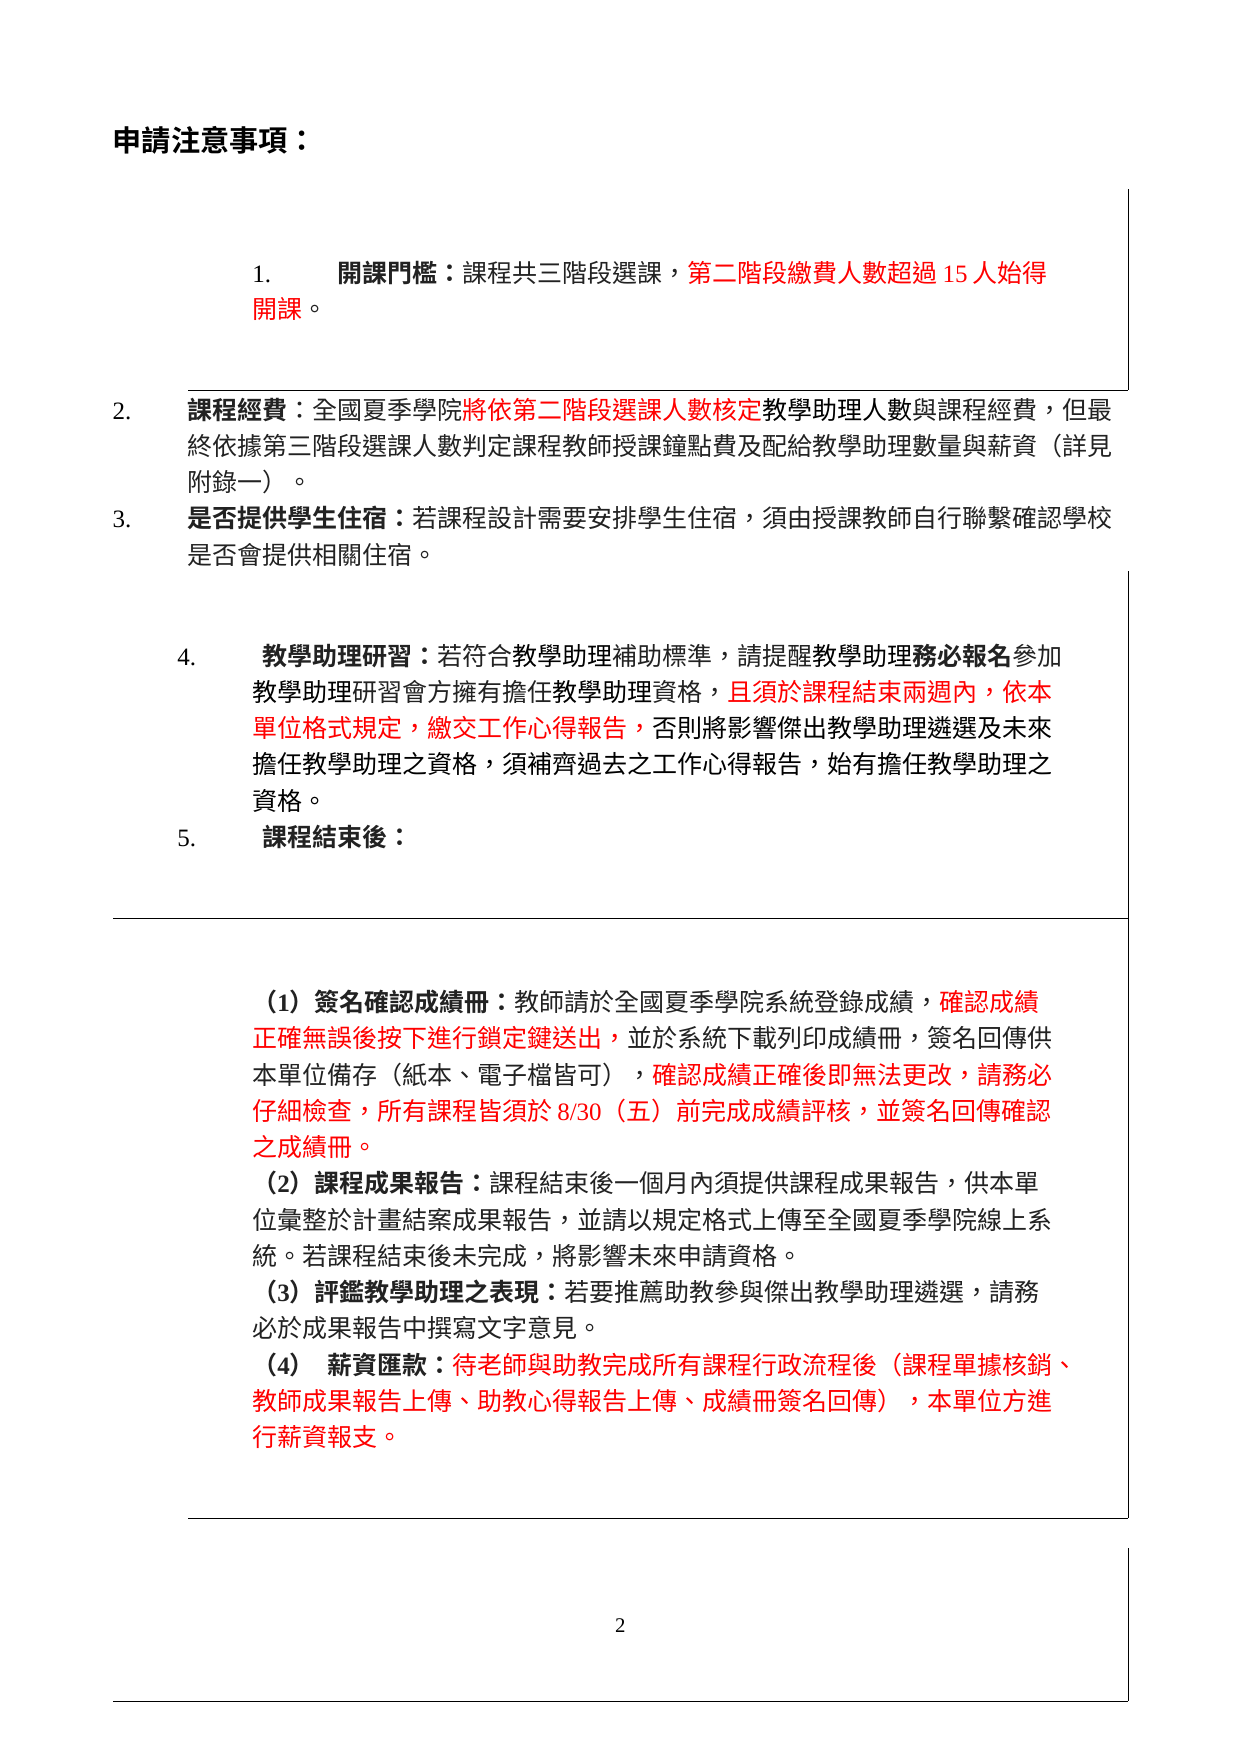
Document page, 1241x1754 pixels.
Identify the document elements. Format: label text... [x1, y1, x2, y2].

text （4） 薪資匯款：待老師與助教完成所有課程行政流程後（課程單據核銷、教師成果報告上傳、助教心得報告上傳、成績冊簽名回傳），本單位方進行薪資報支。 [187, 1345, 1128, 1518]
list 開課門檻：課程共三階段選課，第二階段繳費人數超過15人始得開課。 [187, 188, 1128, 390]
list 課程結束後： [112, 817, 1128, 918]
text （3）評鑑教學助理之表現：若要推薦助教參與傑出教學助理遴選，請務必於成果報告中撰寫文字意見。 [187, 1273, 1128, 1345]
list 教學助理研習：若符合教學助理補助標準，請提醒教學助理務必報名參加教學助理研習會方擁有擔任教學助理資格，且須於課程結束兩週內，依本單位格式規定，繳交工作心得報告，否則將影響傑出教學助理遴選及未來擔任教學助理之資格，須補齊過去之工作心得報告，始有擔任教學助理之資格。 [112, 571, 1128, 817]
text 申請注意事項： [112, 117, 1128, 160]
list 課程經費：全國夏季學院將依第二階段選課人數核定教學助理人數與課程經費，但最終依據第三階段選課人數判定課程教師授課鐘點費及配給教學助理數量與薪資（詳見附錄一）。 [112, 390, 1128, 499]
list 是否提供學生住宿：若課程設計需要安排學生住宿，須由授課教師自行聯繫確認學校是否會提供相關住宿。 [112, 499, 1128, 571]
text （1）簽名確認成績冊：教師請於全國夏季學院系統登錄成績，確認成績正確無誤後按下進行鎖定鍵送出，並於系統下載列印成績冊，簽名回傳供本單位備存（紙本、電子檔皆可），確認成績正確後即無法更改，請務必仔細檢查，所有課程皆須於8/30（五）前完成成績評核，並簽名回傳確認之成績冊。 [187, 918, 1128, 1164]
text （2）課程成果報告：課程結束後一個月內須提供課程成果報告，供本單位彙整於計畫結案成果報告，並請以規定格式上傳至全國夏季學院線上系統。若課程結束後未完成，將影響未來申請資格。 [187, 1164, 1128, 1273]
